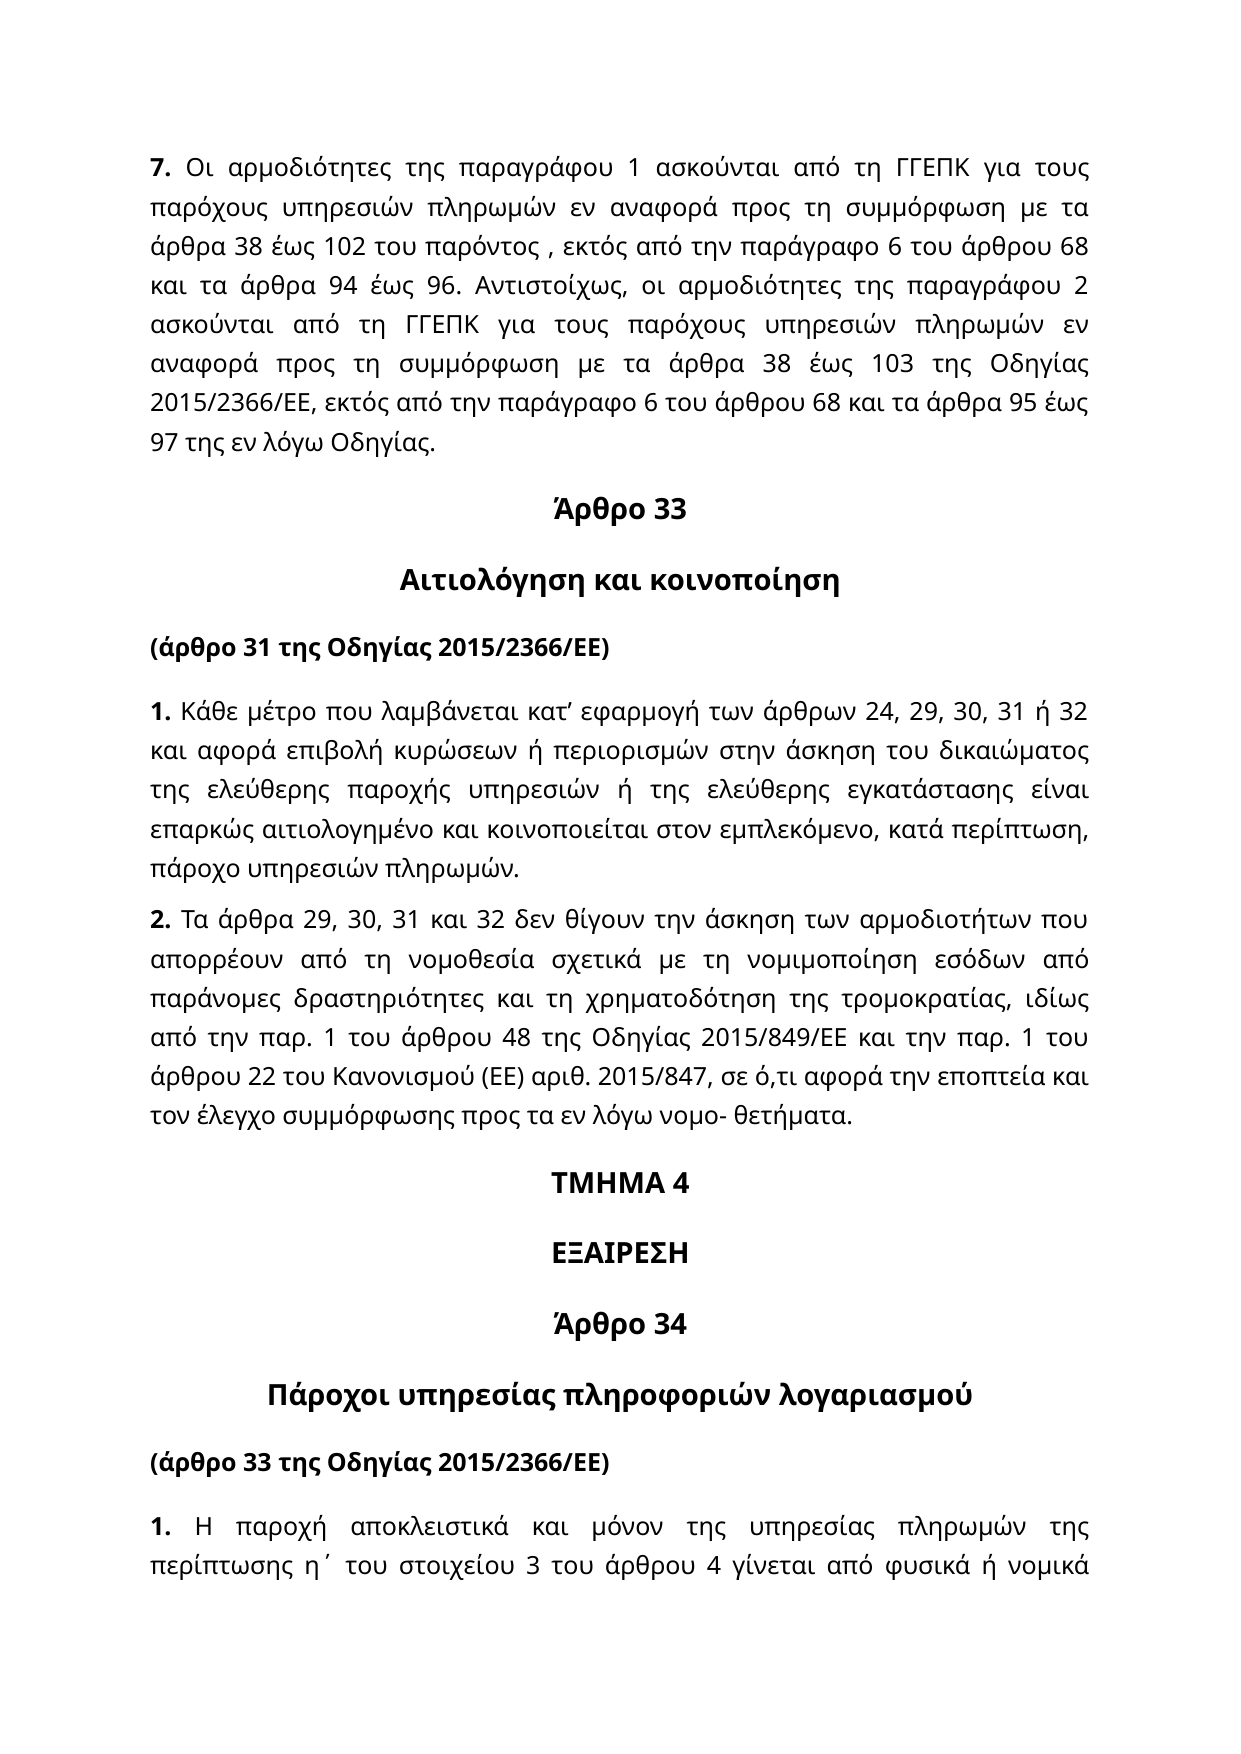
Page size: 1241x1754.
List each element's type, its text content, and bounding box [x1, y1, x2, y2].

text 2. Τα άρθρα 29, 30, 31 και 32 δεν θίγουν την άσκηση των αρμοδιοτήτων που απορρέουν από τη νομοθεσία σχετικά με τη νομιμοποίηση εσόδων από παράνομες δραστηριότητες και τη χρηματοδότηση της τρομοκρατίας, ιδίως από την παρ. 1 του άρθρου 48 της Οδηγίας 2015/849/ΕΕ και την παρ. 1 του άρθρου 22 του Κανονισμού (ΕΕ) αριθ. 2015/847, σε ό,τι αφορά την εποπτεία και τον έλεγχο συμμόρφωσης προς τα εν λόγω νομο- θετήματα. [150, 902, 1090, 1132]
text 1. Κάθε μέτρο που λαμβάνεται κατ’ εφαρμογή των άρθρων 24, 29, 30, 31 ή 32 και αφορά επιβολή κυρώσεων ή περιορισμών στην άσκηση του δικαιώματος της ελεύθερης παροχής υπηρεσιών ή της ελεύθερης εγκατάστασης είναι επαρκώς αιτιολογημένο και κοινοποιείται στον εμπλεκόμενο, κατά περίπτωση, πάροχο υπηρεσιών πληρωμών. [150, 694, 1090, 884]
text (άρθρο 31 της Οδηγίας 2015/2366/ΕΕ) [150, 629, 1090, 664]
subtitle Άρθρο 33 [150, 488, 1090, 528]
subtitle Άρθρο 34 [150, 1303, 1090, 1343]
text 7. Οι αρμοδιότητες της παραγράφου 1 ασκούνται από τη ΓΓΕΠΚ για τους παρόχους υπηρεσιών πληρωμών εν αναφορά προς τη συμμόρφωση με τα άρθρα 38 έως 102 του παρόντος , εκτός από την παράγραφο 6 του άρθρου 68 και τα άρθρα 94 έως 96. Αντιστοίχως, οι αρμοδιότητες της παραγράφου 2 ασκούνται από τη ΓΓΕΠΚ για τους παρόχους υπηρεσιών πληρωμών εν αναφορά προς τη συμμόρφωση με τα άρθρα 38 έως 103 της Οδηγίας 2015/2366/ΕΕ, εκτός από την παράγραφο 6 του άρθρου 68 και τα άρθρα 95 έως 97 της εν λόγω Οδηγίας. [150, 150, 1090, 458]
text (άρθρο 33 της Οδηγίας 2015/2366/ΕΕ) [150, 1444, 1090, 1479]
subtitle ΕΞΑΙΡΕΣΗ [150, 1233, 1090, 1272]
subtitle ΤΜΗΜΑ 4 [150, 1162, 1090, 1202]
subtitle Αιτιολόγηση και κοινοποίηση [150, 559, 1090, 599]
subtitle Πάροχοι υπηρεσίας πληροφοριών λογαριασμού [150, 1374, 1090, 1414]
text 1. Η παροχή αποκλειστικά και μόνον της υπηρεσίας πληρωμών της περίπτωσης η΄ του στοιχείου 3 του άρθρου 4 γίνεται από φυσικά ή νομικά [150, 1509, 1090, 1582]
